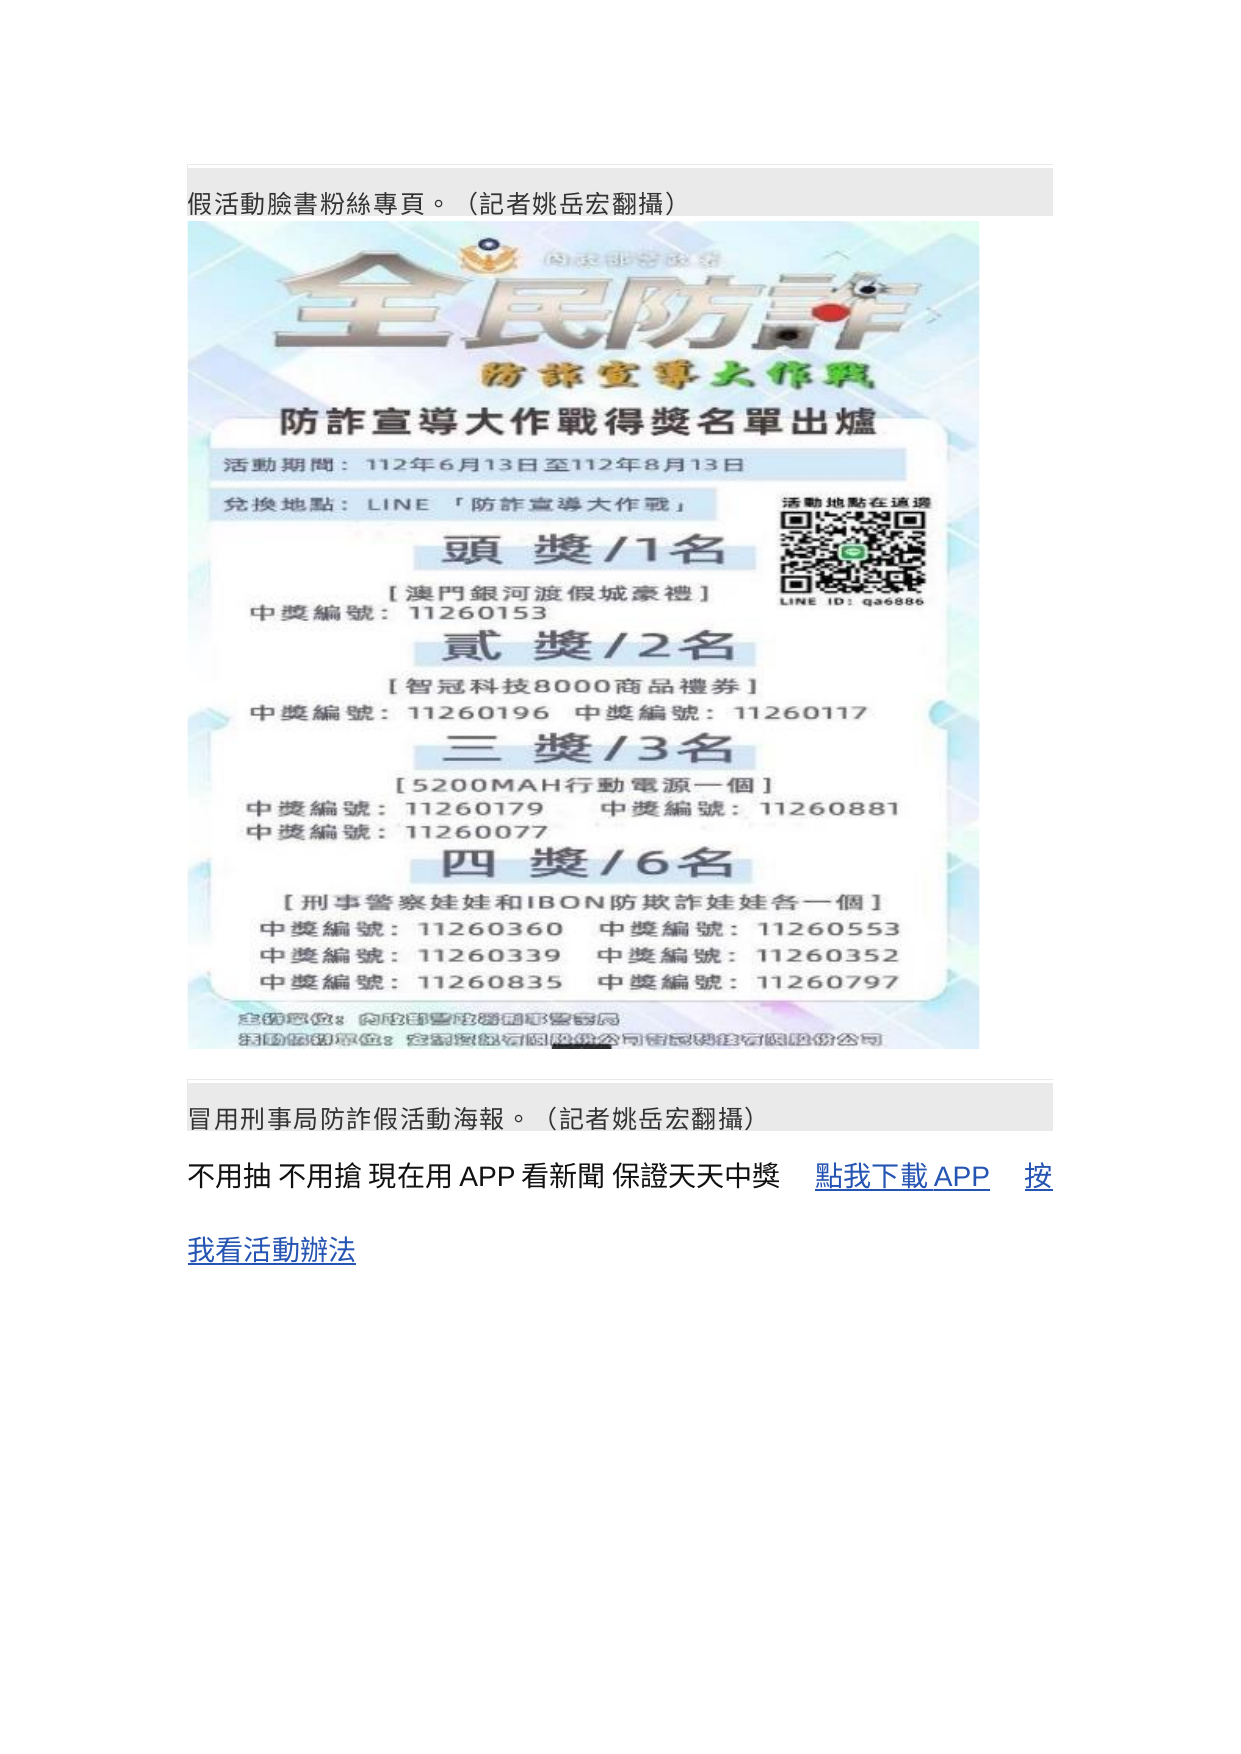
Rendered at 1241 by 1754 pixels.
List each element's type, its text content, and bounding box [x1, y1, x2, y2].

text 假活動臉書粉絲專頁。（記者姚岳宏翻攝） [187, 166, 1053, 216]
text 不用抽 不用搶 現在用APP看新聞 保證天天中獎 點我下載APP 按我看活動辦法 [187, 1131, 1053, 1281]
picture [187, 221, 980, 1049]
text 冒用刑事局防詐假活動海報。（記者姚岳宏翻攝） [187, 1081, 1053, 1131]
